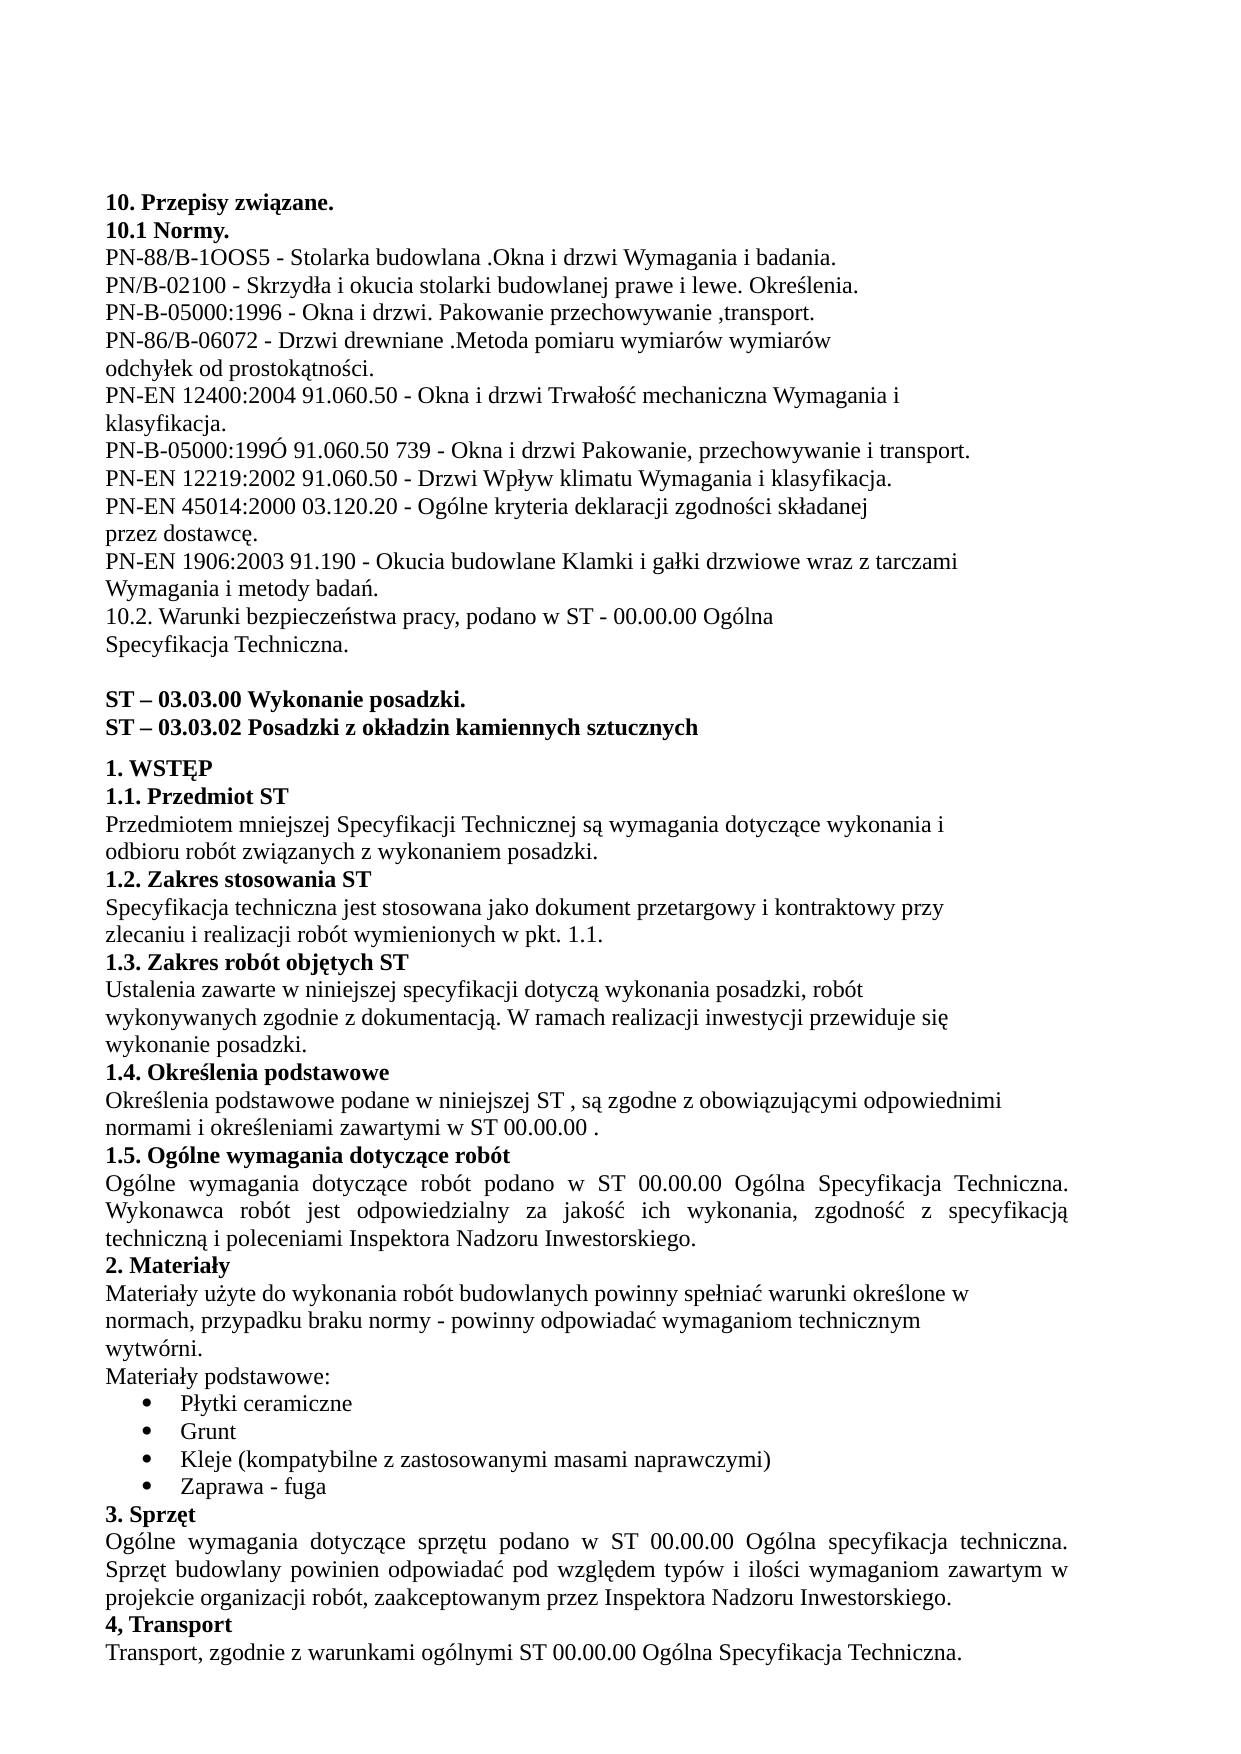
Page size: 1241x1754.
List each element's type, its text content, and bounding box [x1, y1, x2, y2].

text PN-86/B-06072 - Drzwi drewniane .Metoda pomiaru wymiarów wymiarów [105, 326, 1070, 354]
text PN/B-02100 - Skrzydła i okucia stolarki budowlanej prawe i lewe. Określenia. [105, 271, 1070, 298]
list Kleje (kompatybilne z zastosowanymi masami naprawczymi) [143, 1444, 1070, 1472]
text PN-EN 1906:2003 91.190 - Okucia budowlane Klamki i gałki drzwiowe wraz z tarczami [105, 547, 1070, 574]
text 1.2. Zakres stosowania ST [105, 865, 1070, 892]
text PN-B-05000:1996 - Okna i drzwi. Pakowanie przechowywanie ,transport. [105, 298, 1070, 326]
text 10.2. Warunki bezpieczeństwa pracy, podano w ST - 00.00.00 Ogólna [105, 602, 1070, 630]
text 1.4. Określenia podstawowe [105, 1058, 1070, 1086]
text 1.1. Przedmiot ST [105, 782, 1070, 810]
text odbioru robót związanych z wykonaniem posadzki. [105, 837, 1070, 865]
text Specyfikacja techniczna jest stosowana jako dokument przetargowy i kontraktowy przy [105, 892, 1070, 920]
text normami i określeniami zawartymi w ST 00.00.00 . [105, 1113, 1070, 1141]
text odchyłek od prostokątności. [105, 354, 1070, 381]
text PN-EN 12219:2002 91.060.50 - Drzwi Wpływ klimatu Wymagania i klasyfikacja. [105, 464, 1070, 492]
list Płytki ceramiczne [143, 1389, 1070, 1417]
text 1.3. Zakres robót objętych ST [105, 948, 1070, 975]
text normach, przypadku braku normy - powinny odpowiadać wymaganiom technicznym [105, 1307, 1070, 1334]
text PN-B-05000:199Ó 91.060.50 739 - Okna i drzwi Pakowanie, przechowywanie i transport. [105, 436, 1070, 464]
text Ogólne wymagania dotyczące sprzętu podano w ST 00.00.00 Ogólna specyfikacja techniczna. Sprzęt budowlany powinien odpowiadać pod względem typów i ilości wymaganiom zawartym w projekcie organizacji robót, zaakceptowanym przez Inspektora Nadzoru Inwestorskiego. [105, 1527, 1070, 1610]
list Grunt [143, 1417, 1070, 1444]
text ST – 03.03.02 Posadzki z okładzin kamiennych sztucznych [105, 712, 1070, 740]
text Określenia podstawowe podane w niniejszej ST , są zgodne z obowiązującymi odpowiednimi [105, 1086, 1070, 1113]
text Przedmiotem mniejszej Specyfikacji Technicznej są wymagania dotyczące wykonania i [105, 810, 1070, 837]
text 10.1 Normy. [105, 216, 1070, 243]
text PN-EN 45014:2000 03.120.20 - Ogólne kryteria deklaracji zgodności składanej [105, 492, 1070, 519]
text klasyfikacja. [105, 409, 1070, 436]
text 3. Sprzęt [105, 1500, 1070, 1527]
text PN-88/B-1OOS5 - Stolarka budowlana .Okna i drzwi Wymagania i badania. [105, 243, 1070, 271]
text Wymagania i metody badań. [105, 574, 1070, 602]
text Ustalenia zawarte w niniejszej specyfikacji dotyczą wykonania posadzki, robót [105, 975, 1070, 1003]
text Materiały podstawowe: [105, 1362, 1070, 1389]
text wykonanie posadzki. [105, 1031, 1070, 1058]
text Materiały użyte do wykonania robót budowlanych powinny spełniać warunki określone w [105, 1279, 1070, 1307]
text wytwórni. [105, 1334, 1070, 1362]
text 1. WSTĘP [105, 754, 1070, 782]
text Specyfikacja Techniczna. [105, 630, 1070, 657]
text 1.5. Ogólne wymagania dotyczące robót [105, 1141, 1070, 1168]
text wykonywanych zgodnie z dokumentacją. W ramach realizacji inwestycji przewiduje się [105, 1003, 1070, 1031]
list Zaprawa - fuga [143, 1472, 1070, 1500]
text Transport, zgodnie z warunkami ogólnymi ST 00.00.00 Ogólna Specyfikacja Techniczna. [105, 1638, 1070, 1665]
text 2. Materiały [105, 1251, 1070, 1279]
text PN-EN 12400:2004 91.060.50 - Okna i drzwi Trwałość mechaniczna Wymagania i [105, 381, 1070, 409]
text przez dostawcę. [105, 519, 1070, 547]
text Ogólne wymagania dotyczące robót podano w ST 00.00.00 Ogólna Specyfikacja Techniczna. Wykonawca robót jest odpowiedzialny za jakość ich wykonania, zgodność z specyfikacją techniczną i poleceniami Inspektora Nadzoru Inwestorskiego. [105, 1168, 1070, 1251]
text 4, Transport [105, 1610, 1070, 1638]
text ST – 03.03.00 Wykonanie posadzki. [105, 685, 1070, 712]
text 10. Przepisy związane. [105, 188, 1070, 216]
text zlecaniu i realizacji robót wymienionych w pkt. 1.1. [105, 920, 1070, 948]
